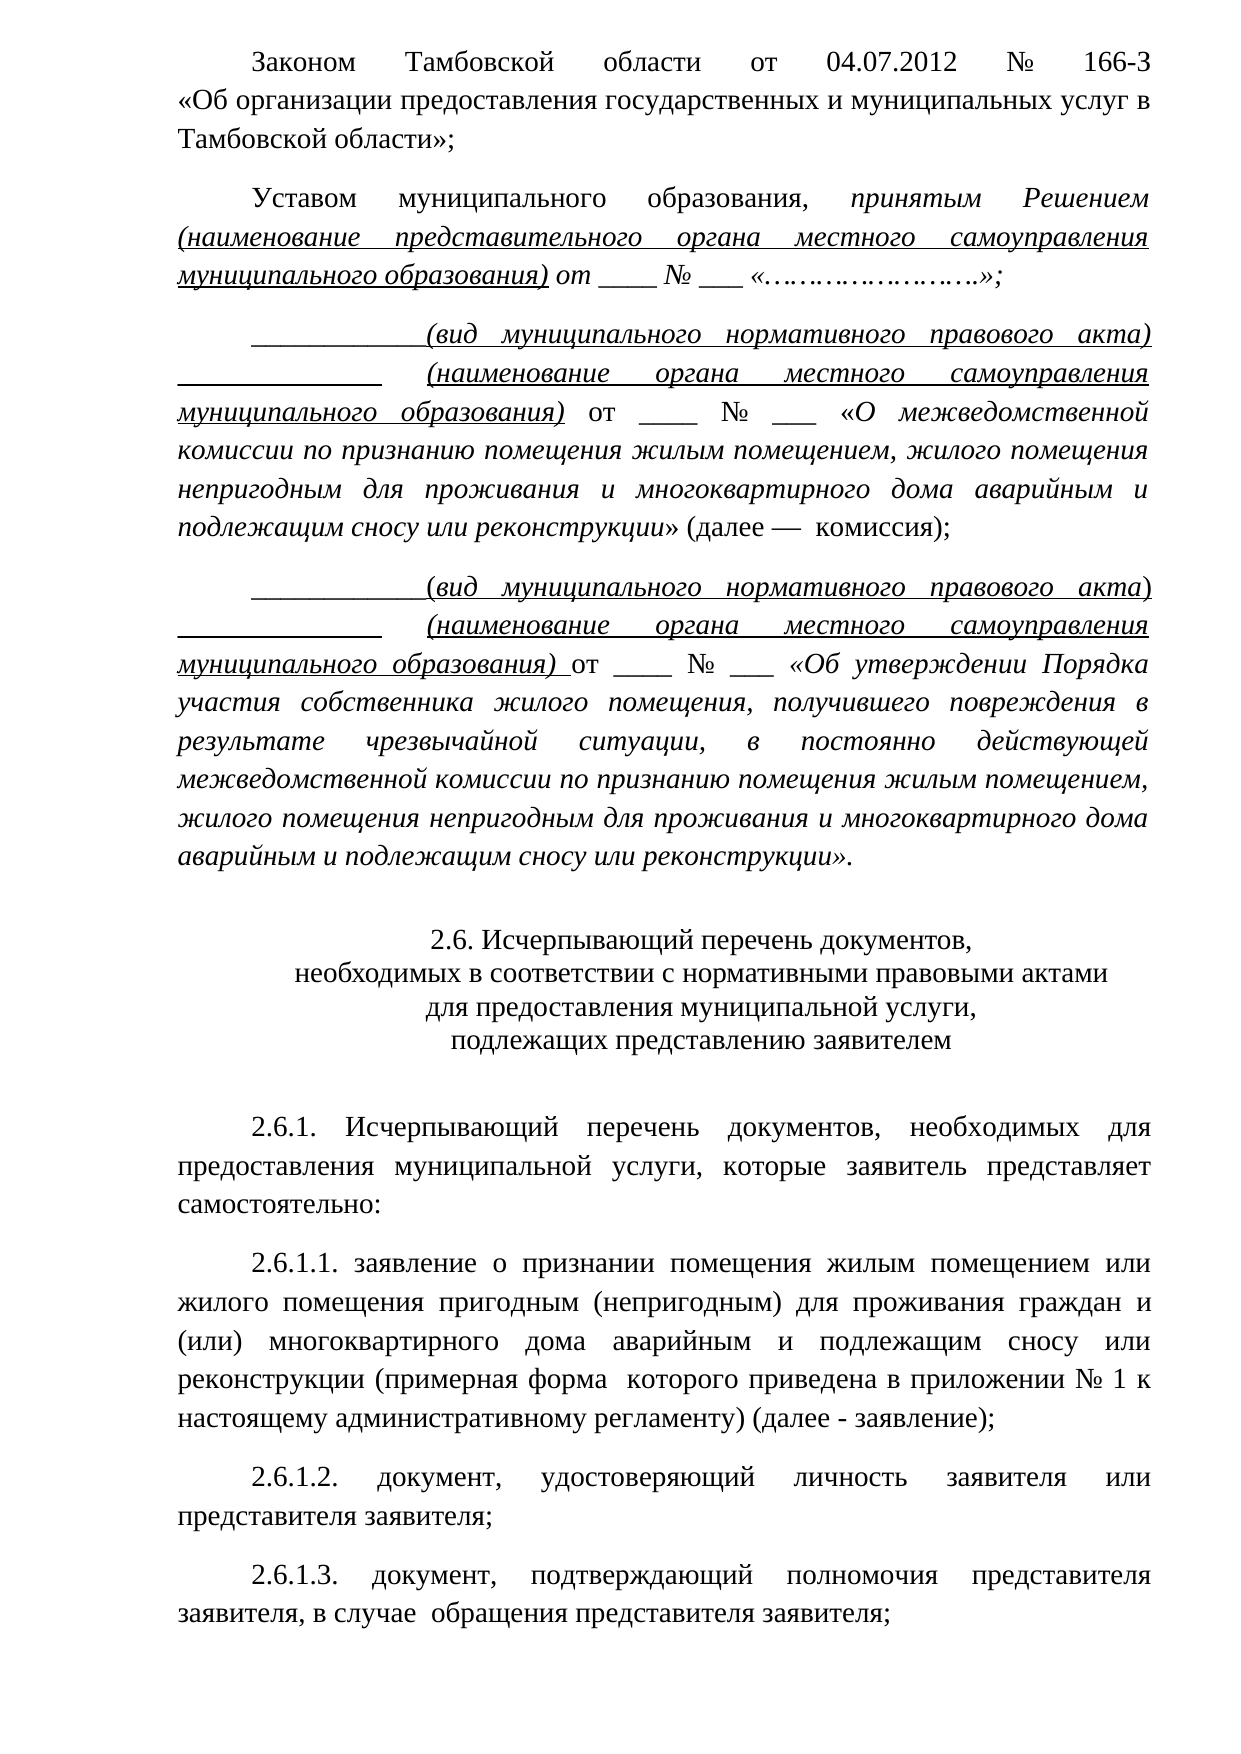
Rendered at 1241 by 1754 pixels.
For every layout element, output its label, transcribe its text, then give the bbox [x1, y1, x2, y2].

text Уставом муниципального образования, принятым Решением (наименование представительного органа местного самоуправления муниципального образования) от ____ № ___ «…………………….»; [177, 180, 1152, 291]
text 2.6.1.3. документ, подтверждающий полномочия представителя заявителя, в случае обращения представителя заявителя; [177, 1557, 1152, 1629]
text для предоставления муниципальной услуги, [177, 989, 1152, 1022]
text ____________(вид муниципального нормативного правового акта) ______________ (наименование органа местного самоуправления муниципального образования) от ____ № ___ «О межведомственной комиссии по признанию помещения жилым помещением, жилого помещения непригодным для проживания и многоквартирного дома аварийным и подлежащим сносу или реконструкции» (далее — комиссия); [177, 317, 1152, 543]
text необходимых в соответствии с нормативными правовыми актами [177, 955, 1152, 989]
text 2.6.1.2. документ, удостоверяющий личность заявителя или представителя заявителя; [177, 1459, 1152, 1531]
text подлежащих представлению заявителем [177, 1022, 1152, 1056]
text Законом Тамбовской области от 04.07.2012 № 166-З «Об организации предоставления государственных и муниципальных услуг в Тамбовской области»; [177, 44, 1152, 154]
text 2.6.1.1. заявление о признании помещения жилым помещением или жилого помещения пригодным (непригодным) для проживания граждан и (или) многоквартирного дома аварийным и подлежащим сносу или реконструкции (примерная форма которого приведена в приложении № 1 к настоящему административному регламенту) (далее - заявление); [177, 1246, 1152, 1433]
text 2.6. Исчерпывающий перечень документов, [177, 922, 1152, 955]
text 2.6.1. Исчерпывающий перечень документов, необходимых для предоставления муниципальной услуги, которые заявитель представляет самостоятельно: [177, 1109, 1152, 1220]
text ____________(вид муниципального нормативного правового акта) ______________ (наименование органа местного самоуправления муниципального образования) от ____ № ___ «Об утверждении Порядка участия собственника жилого помещения, получившего повреждения в результате чрезвычайной ситуации, в постоянно действующей межведомственной комиссии по признанию помещения жилым помещением, жилого помещения непригодным для проживания и многоквартирного дома аварийным и подлежащим сносу или реконструкции». [177, 569, 1152, 872]
